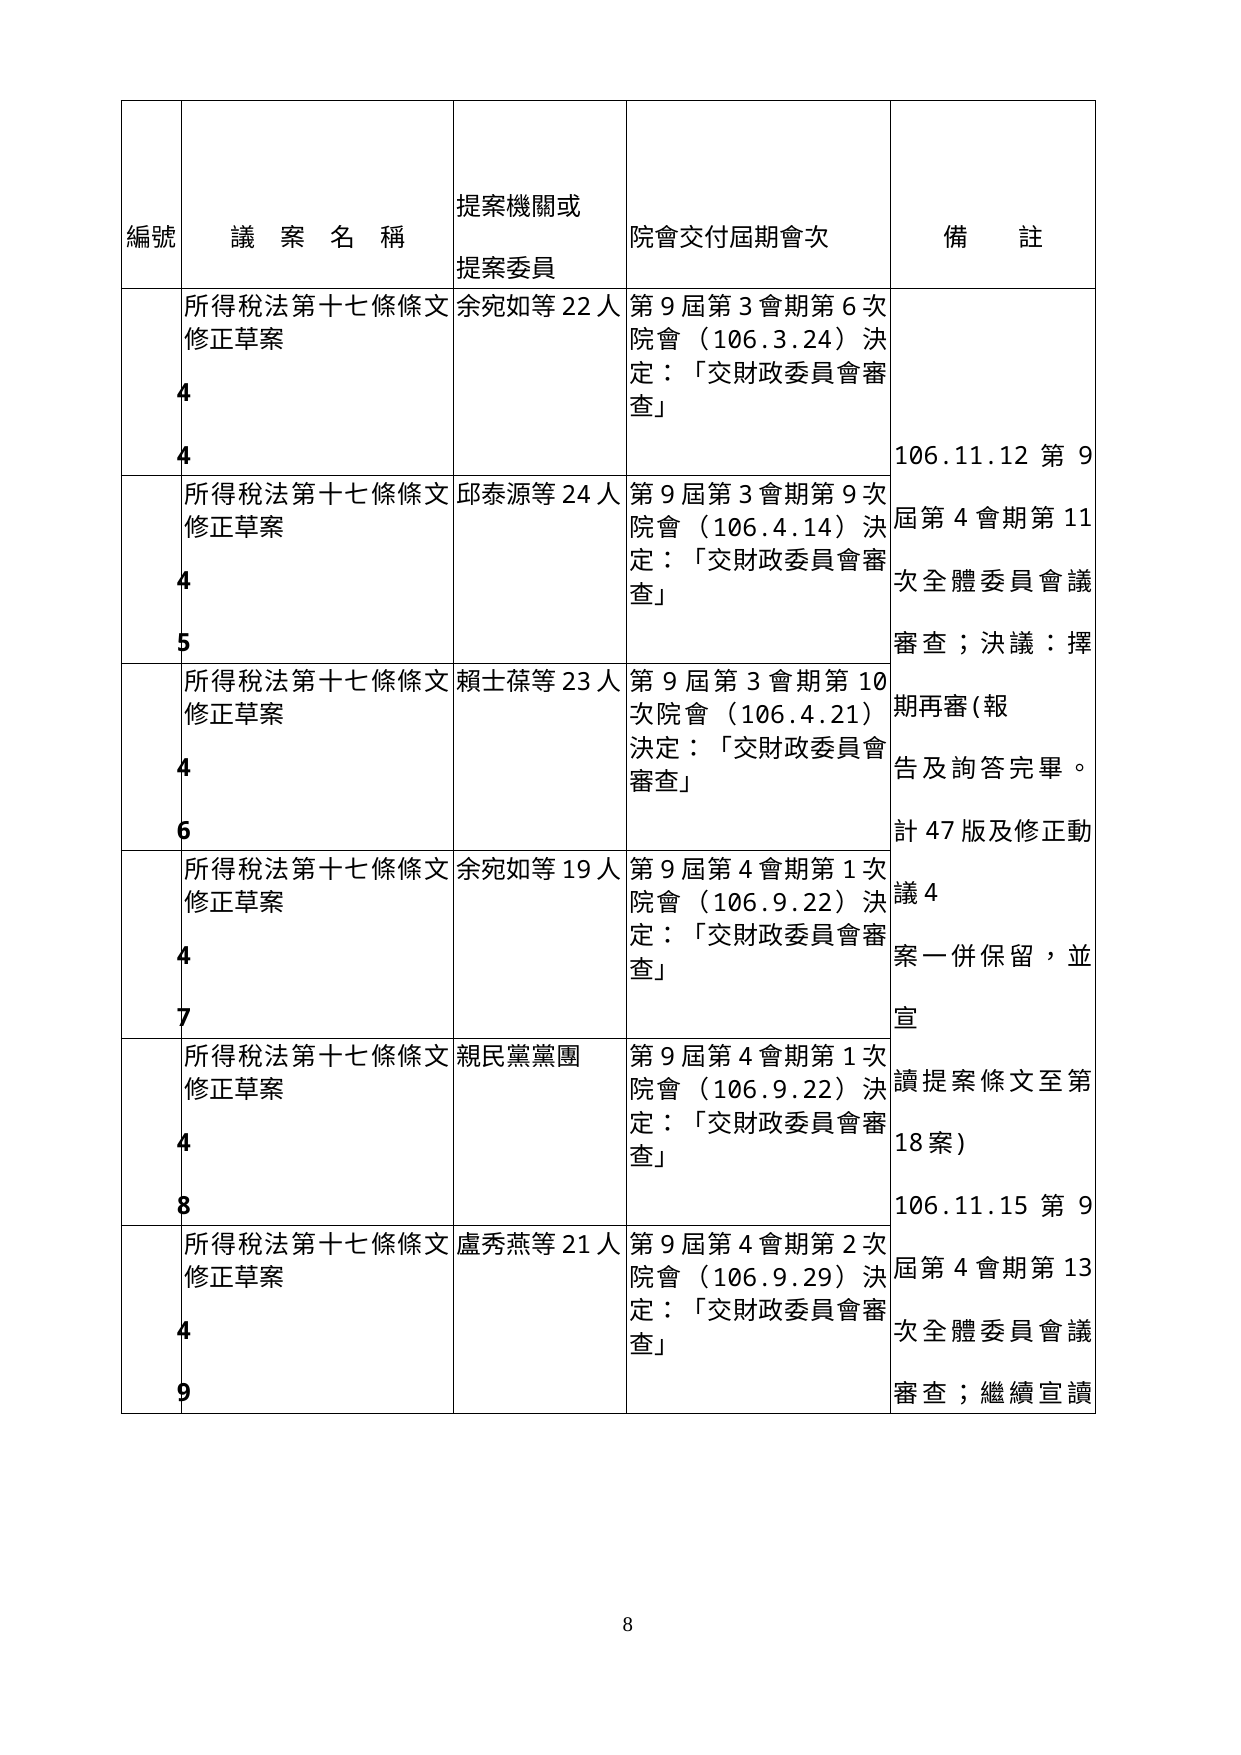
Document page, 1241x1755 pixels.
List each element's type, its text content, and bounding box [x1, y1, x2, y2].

table_cell 第9屆第3會期第9次院會（106.4.14）決定：「交財政委員會審查」 [627, 476, 890, 663]
table_cell 所得稅法第十七條條文修正草案 [182, 289, 453, 475]
table_cell 盧秀燕等21人 [454, 1226, 626, 1413]
table_cell 所得稅法第十七條條文修正草案 [182, 476, 453, 663]
table_cell [122, 1039, 181, 1225]
table_cell 106.11.12第9屆第4會期第11次全體委員會議審查；決議：擇期再審(報 告及詢答完畢。計47版及修正動議4 案一併保留，並宣 讀提案條文至第18案) 106.11.15第9屆第4會期第13次全體委員會議審查；繼續宣讀 [891, 289, 1095, 1413]
table_cell 第9屆第3會期第10次院會（106.4.21）決定：「交財政委員會審查」 [627, 664, 890, 850]
table_header 院會交付屆期會次 [627, 101, 890, 288]
table_cell 第9屆第3會期第6次院會（106.3.24）決定：「交財政委員會審查」 [627, 289, 890, 475]
table_cell 所得稅法第十七條條文修正草案 [182, 1039, 453, 1225]
table_cell 第9屆第4會期第2次院會（106.9.29）決定：「交財政委員會審查」 [627, 1226, 890, 1413]
table_header 編號 [122, 101, 181, 288]
table_header 議 案 名 稱 [182, 101, 453, 288]
table_cell 所得稅法第十七條條文修正草案 [182, 1226, 453, 1413]
table_cell [122, 1226, 181, 1413]
table_cell [122, 851, 181, 1038]
table_cell 余宛如等22人 [454, 289, 626, 475]
table_header 備 註 [891, 101, 1095, 288]
table_cell 所得稅法第十七條條文修正草案 [182, 851, 453, 1038]
table_cell 邱泰源等24人 [454, 476, 626, 663]
table_cell 賴士葆等23人 [454, 664, 626, 850]
table_cell 所得稅法第十七條條文修正草案 [182, 664, 453, 850]
table_cell [122, 289, 181, 475]
table_cell [122, 476, 181, 663]
table_cell 余宛如等19人 [454, 851, 626, 1038]
table_cell 第9屆第4會期第1次院會（106.9.22）決定：「交財政委員會審查」 [627, 1039, 890, 1225]
table_header 提案機關或 提案委員 [454, 101, 626, 288]
table_cell 親民黨黨團 [454, 1039, 626, 1225]
table_cell 第9屆第4會期第1次院會（106.9.22）決定：「交財政委員會審查」 [627, 851, 890, 1038]
table_cell [122, 664, 181, 850]
